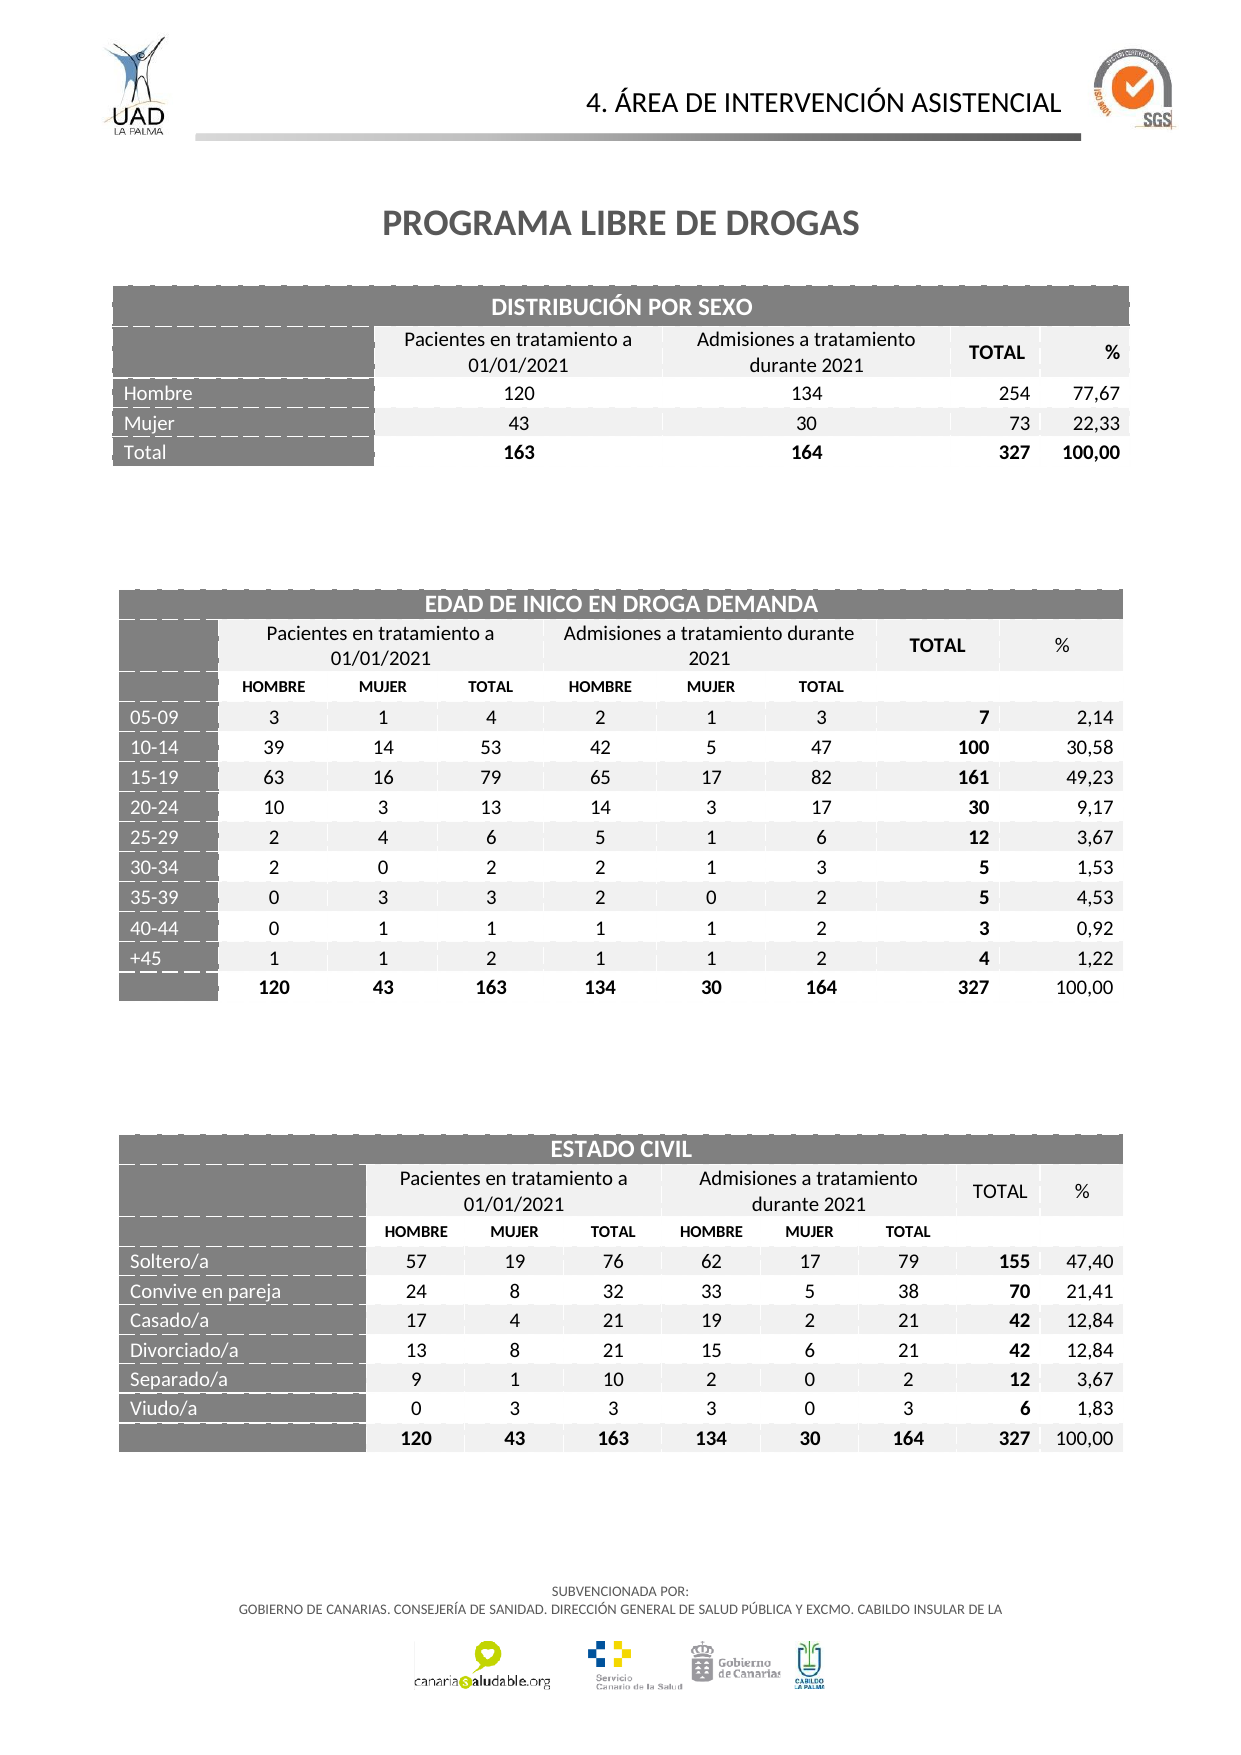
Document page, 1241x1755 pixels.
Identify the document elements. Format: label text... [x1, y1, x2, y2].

table_cell 4 [465, 1304, 563, 1334]
table_cell 1 [328, 911, 437, 941]
table_cell 2,14 [1000, 701, 1123, 731]
table_cell % [1040, 326, 1130, 377]
table_cell 77,67 [1040, 378, 1130, 407]
table_cell 1 [543, 941, 656, 971]
table_cell 327 [876, 971, 1000, 1001]
table_cell TOTAL [876, 619, 1000, 671]
table_cell 30-34 [119, 851, 219, 881]
table_cell 13 [366, 1334, 465, 1363]
table_cell 21 [563, 1304, 662, 1334]
table_cell 254 [950, 378, 1040, 407]
table_cell TOTAL [858, 1216, 957, 1246]
table_cell MUJER [328, 671, 437, 701]
table_cell 35-39 [119, 881, 219, 911]
table_cell [119, 1164, 366, 1216]
table_cell [1040, 1216, 1123, 1246]
table_cell 6 [760, 1334, 858, 1363]
table_cell 2 [766, 941, 876, 971]
table_cell 4,53 [1000, 881, 1123, 911]
table_cell 9 [366, 1363, 465, 1392]
table_cell 40-44 [119, 911, 219, 941]
table_cell 47 [766, 731, 876, 761]
table_cell 30 [656, 971, 766, 1001]
table_cell Admisiones a tratamiento durante 2021 [662, 326, 950, 377]
table_cell Pacientes en tratamiento a 01/01/2021 [375, 326, 662, 377]
table_cell 3,67 [1040, 1363, 1123, 1392]
table_cell 0 [760, 1393, 858, 1422]
table_cell 19 [662, 1304, 760, 1334]
table_cell 21,41 [1040, 1275, 1123, 1304]
table_cell 43 [375, 407, 662, 436]
table_cell 8 [465, 1275, 563, 1304]
table_cell 1,22 [1000, 941, 1123, 971]
table_cell 163 [375, 436, 662, 466]
table_cell 1 [656, 851, 766, 881]
table_cell 20-24 [119, 791, 219, 821]
table_cell 5 [876, 851, 1000, 881]
table_cell 39 [219, 731, 328, 761]
table_cell 15 [662, 1334, 760, 1363]
table_cell 2 [543, 701, 656, 731]
table_cell 3 [328, 881, 437, 911]
table_cell 2 [662, 1363, 760, 1392]
table_cell 32 [563, 1275, 662, 1304]
table_cell 2 [543, 881, 656, 911]
table_cell Mujer [112, 407, 375, 436]
table_cell [876, 671, 1000, 701]
table_cell 3 [766, 701, 876, 731]
table_cell Hombre [112, 378, 375, 407]
table_cell 2 [437, 851, 543, 881]
table_cell 14 [328, 731, 437, 761]
table_cell 6 [437, 821, 543, 851]
table_cell 12 [957, 1363, 1040, 1392]
table_cell 1 [437, 911, 543, 941]
table_cell Pacientes en tratamiento a 01/01/2021 [219, 619, 543, 671]
table_cell 164 [858, 1423, 957, 1452]
table_cell Separado/a [119, 1363, 366, 1392]
table_cell % [1040, 1164, 1123, 1216]
table_cell 19 [465, 1246, 563, 1275]
table_cell MUJER [465, 1216, 563, 1246]
table_cell 63 [219, 761, 328, 791]
table_cell 1 [328, 941, 437, 971]
table_cell HOMBRE [662, 1216, 760, 1246]
table_cell TOTAL [957, 1164, 1040, 1216]
table_cell 12 [876, 821, 1000, 851]
table_cell 24 [366, 1275, 465, 1304]
table_cell 30 [876, 791, 1000, 821]
table_cell 327 [950, 436, 1040, 466]
table_cell 100 [876, 731, 1000, 761]
table_cell 5 [656, 731, 766, 761]
table_cell MUJER [656, 671, 766, 701]
table_cell 1 [656, 911, 766, 941]
table_cell HOMBRE [219, 671, 328, 701]
table_cell 120 [366, 1423, 465, 1452]
table_cell 79 [858, 1246, 957, 1275]
table_cell 3 [858, 1393, 957, 1422]
table_cell 1 [219, 941, 328, 971]
table_cell 9,17 [1000, 791, 1123, 821]
table_cell 30 [760, 1423, 858, 1452]
table_cell 0 [328, 851, 437, 881]
table_cell 73 [950, 407, 1040, 436]
table_cell 0 [656, 881, 766, 911]
table_cell 13 [437, 791, 543, 821]
table_cell 47,40 [1040, 1246, 1123, 1275]
table_cell 0 [760, 1363, 858, 1392]
table_cell 17 [366, 1304, 465, 1334]
table_cell Total [112, 436, 375, 466]
table_cell 33 [662, 1275, 760, 1304]
table_cell 21 [858, 1334, 957, 1363]
table_cell 53 [437, 731, 543, 761]
table_cell 10-14 [119, 731, 219, 761]
table_cell 21 [563, 1334, 662, 1363]
table_cell 2 [858, 1363, 957, 1392]
table_cell 2 [437, 941, 543, 971]
table_cell [957, 1216, 1040, 1246]
table_cell Divorciado/a [119, 1334, 366, 1363]
table_cell HOMBRE [543, 671, 656, 701]
table_cell 6 [957, 1393, 1040, 1422]
table_cell 3 [465, 1393, 563, 1422]
table_cell 100,00 [1000, 971, 1123, 1001]
table_cell 1,53 [1000, 851, 1123, 881]
table_cell 3 [328, 791, 437, 821]
table_cell 2 [766, 881, 876, 911]
table_cell 4 [876, 941, 1000, 971]
table_cell 1 [328, 701, 437, 731]
table_cell TOTAL [437, 671, 543, 701]
table_cell Admisiones a tratamiento durante 2021 [543, 619, 876, 671]
table_cell 65 [543, 761, 656, 791]
table_cell 327 [957, 1423, 1040, 1452]
table_cell 3 [563, 1393, 662, 1422]
table_cell 30,58 [1000, 731, 1123, 761]
table_cell 163 [437, 971, 543, 1001]
table_cell Viudo/a [119, 1393, 366, 1422]
table_cell 163 [563, 1423, 662, 1452]
table_cell 1 [656, 821, 766, 851]
table_cell 30 [662, 407, 950, 436]
table_cell 134 [662, 378, 950, 407]
table_cell 3 [662, 1393, 760, 1422]
table_cell 120 [219, 971, 328, 1001]
table_cell 57 [366, 1246, 465, 1275]
table_cell 0 [219, 911, 328, 941]
table_cell 0 [219, 881, 328, 911]
table_cell 2 [760, 1304, 858, 1334]
table_cell 62 [662, 1246, 760, 1275]
table_cell 134 [543, 971, 656, 1001]
table_cell 6 [766, 821, 876, 851]
table_header ESTADO CIVIL [119, 1134, 1123, 1164]
table_cell 3 [437, 881, 543, 911]
table_cell 1 [465, 1363, 563, 1392]
table_cell 3 [876, 911, 1000, 941]
table_cell 1 [543, 911, 656, 941]
table_cell 3,67 [1000, 821, 1123, 851]
table_cell 8 [465, 1334, 563, 1363]
table_cell 134 [662, 1423, 760, 1452]
table_cell 1,83 [1040, 1393, 1123, 1422]
table_cell 2 [543, 851, 656, 881]
table_cell 10 [563, 1363, 662, 1392]
table_cell 2 [219, 821, 328, 851]
table_cell 164 [766, 971, 876, 1001]
table_cell 164 [662, 436, 950, 466]
table_cell 14 [543, 791, 656, 821]
table_cell 120 [375, 378, 662, 407]
table_cell 1 [656, 941, 766, 971]
table_cell 12,84 [1040, 1304, 1123, 1334]
table_cell Admisiones a tratamiento durante 2021 [662, 1164, 957, 1216]
table_cell [119, 619, 219, 671]
table_cell 0 [366, 1393, 465, 1422]
table_cell [119, 1423, 366, 1452]
table_cell 161 [876, 761, 1000, 791]
table_cell 05-09 [119, 701, 219, 731]
table_cell 16 [328, 761, 437, 791]
table_header DISTRIBUCIÓN POR SEXO [112, 285, 1130, 326]
table_cell TOTAL [563, 1216, 662, 1246]
table_cell 7 [876, 701, 1000, 731]
table_cell [119, 671, 219, 701]
table_cell TOTAL [766, 671, 876, 701]
table_cell Casado/a [119, 1304, 366, 1334]
table_cell 42 [543, 731, 656, 761]
table_cell 5 [543, 821, 656, 851]
table_cell 42 [957, 1304, 1040, 1334]
table_cell Soltero/a [119, 1246, 366, 1275]
table_cell 38 [858, 1275, 957, 1304]
table_cell 79 [437, 761, 543, 791]
table_cell 76 [563, 1246, 662, 1275]
table_cell 10 [219, 791, 328, 821]
table_cell 42 [957, 1334, 1040, 1363]
table_cell % [1000, 619, 1123, 671]
table_cell 17 [656, 761, 766, 791]
table_cell 49,23 [1000, 761, 1123, 791]
table_cell TOTAL [950, 326, 1040, 377]
table_cell 2 [219, 851, 328, 881]
table_cell 21 [858, 1304, 957, 1334]
table_cell 5 [760, 1275, 858, 1304]
table_cell 17 [766, 791, 876, 821]
table_cell [1000, 671, 1123, 701]
table_cell 15-19 [119, 761, 219, 791]
table_cell Pacientes en tratamiento a 01/01/2021 [366, 1164, 662, 1216]
table_cell MUJER [760, 1216, 858, 1246]
table_cell 25-29 [119, 821, 219, 851]
table_cell 12,84 [1040, 1334, 1123, 1363]
table_cell 3 [219, 701, 328, 731]
table_cell 4 [437, 701, 543, 731]
table_cell 43 [465, 1423, 563, 1452]
table_cell 0,92 [1000, 911, 1123, 941]
table_cell HOMBRE [366, 1216, 465, 1246]
table_cell 100,00 [1040, 436, 1130, 466]
table_cell 100,00 [1040, 1423, 1123, 1452]
table_cell Convive en pareja [119, 1275, 366, 1304]
table_cell [112, 326, 375, 377]
table_cell +45 [119, 941, 219, 971]
table_cell 5 [876, 881, 1000, 911]
table_cell 155 [957, 1246, 1040, 1275]
subtitle PROGRAMA LIBRE DE DROGAS [103, 199, 1139, 245]
table_cell 4 [328, 821, 437, 851]
table_cell 82 [766, 761, 876, 791]
table_cell 2 [766, 911, 876, 941]
table_header EDAD DE INICO EN DROGA DEMANDA [119, 589, 1123, 619]
table_cell 70 [957, 1275, 1040, 1304]
table_cell [119, 1216, 366, 1246]
table_cell [119, 971, 219, 1001]
table_cell 3 [766, 851, 876, 881]
table_cell 22,33 [1040, 407, 1130, 436]
table_cell 1 [656, 701, 766, 731]
table_cell 3 [656, 791, 766, 821]
table_cell 43 [328, 971, 437, 1001]
table_cell 17 [760, 1246, 858, 1275]
